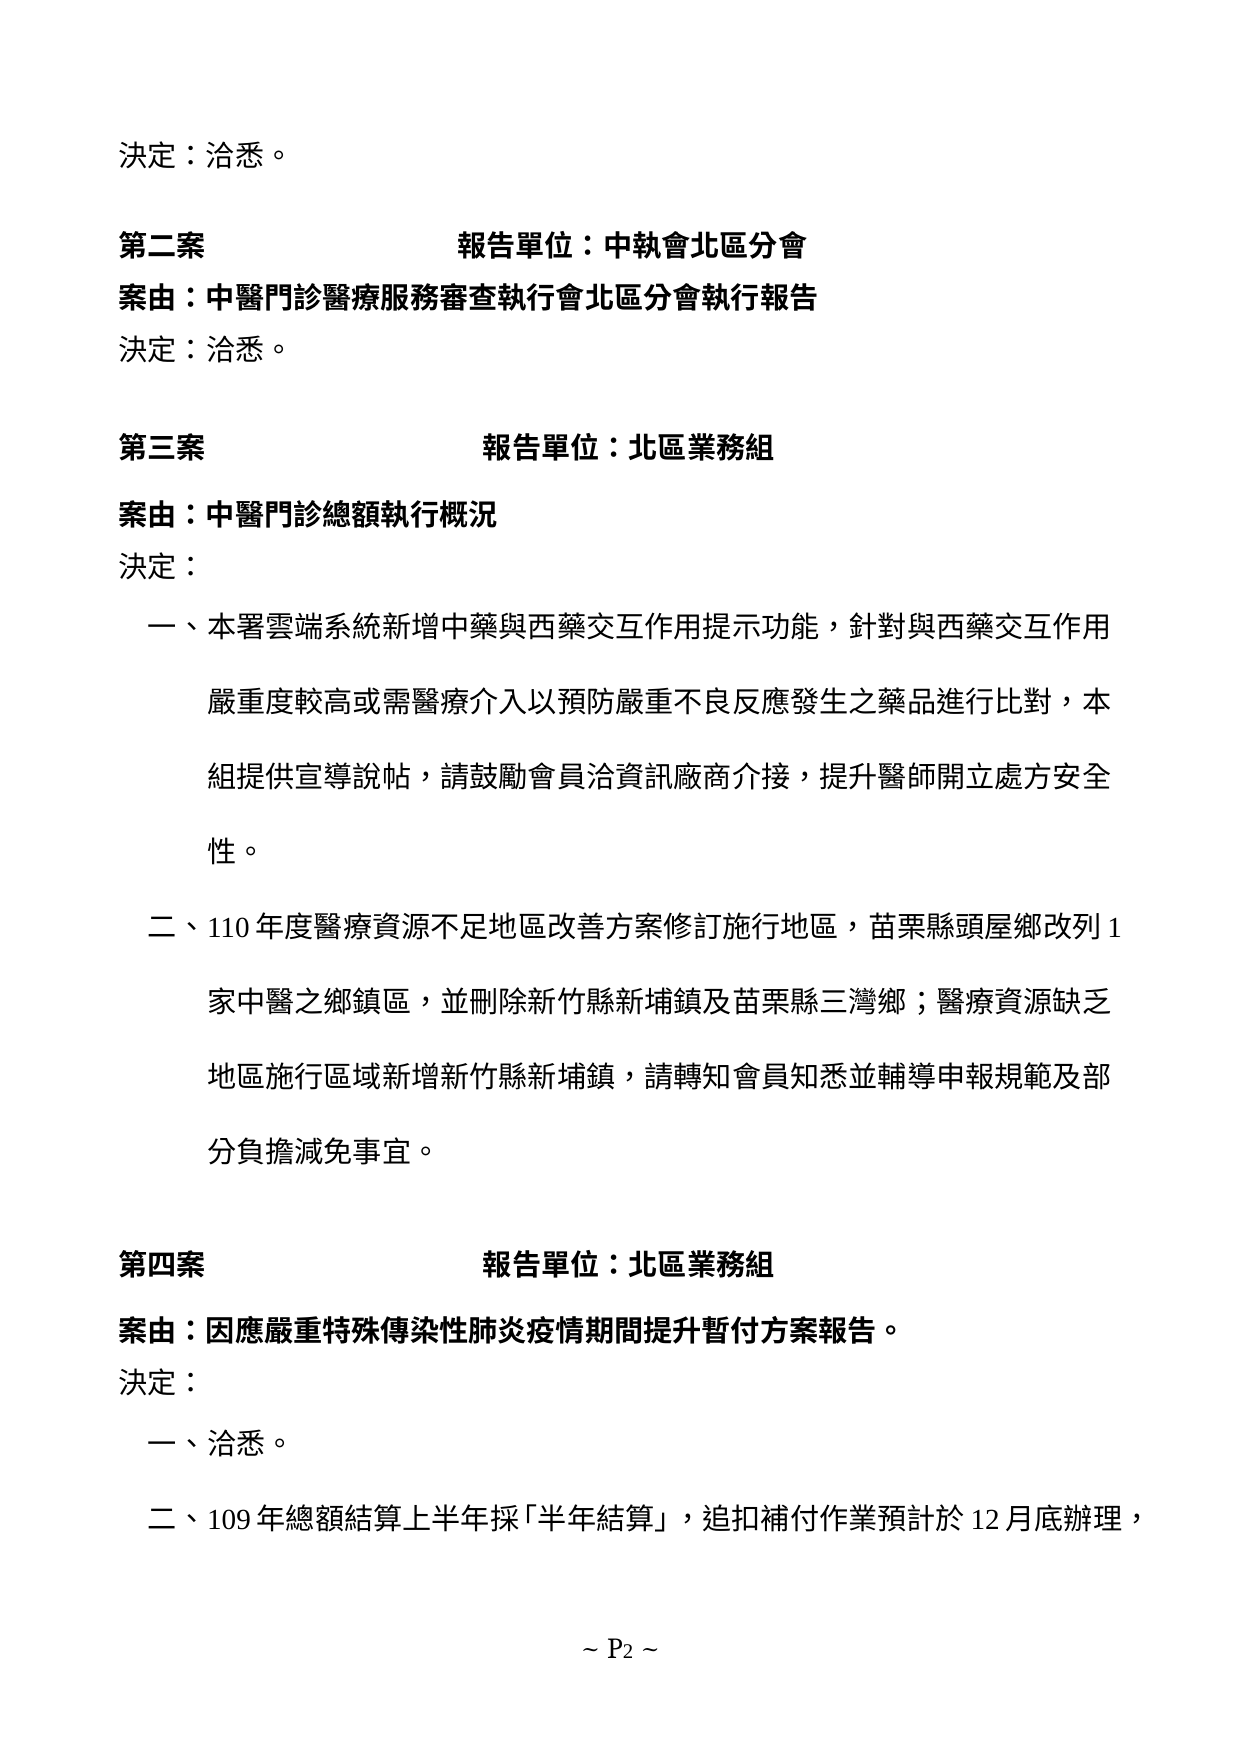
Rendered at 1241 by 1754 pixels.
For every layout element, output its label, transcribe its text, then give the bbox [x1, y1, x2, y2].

text 第二案 報告單位：中執會北區分會 [118, 214, 1122, 267]
text 案由：中醫門診醫療服務審查執行會北區分會執行報告 [118, 267, 1122, 319]
text 第三案 報告單位：北區業務組 [118, 408, 1122, 483]
text 案由：因應嚴重特殊傳染性肺炎疫情期間提升暫付方案報告。 [118, 1300, 1122, 1352]
text 案由：中醫門診總額執行概況 [118, 483, 1122, 535]
list 洽悉。 [148, 1404, 1122, 1479]
text 決定：洽悉。 [118, 125, 1122, 177]
list 110年度醫療資源不足地區改善方案修訂施行地區，苗栗縣頭屋鄉改列1家中醫之鄉鎮區，並刪除新竹縣新埔鎮及苗栗縣三灣鄉；醫療資源缺乏地區施行區域新增新竹縣新埔鎮，請轉知會員知悉並輔導申報規範及部分負擔減免事宜。 [148, 887, 1122, 1187]
list 109年總額結算上半年採「半年結算」，追扣補付作業預計於12月底辦理，院所提升暫付金額將與總額結算差額併同計算進行費用沖抵，請轉會員知悉。 [148, 1479, 1122, 1554]
text 決定： [118, 1352, 1122, 1404]
text 第四案 報告單位：北區業務組 [118, 1225, 1122, 1300]
text 決定： [118, 535, 1122, 587]
text 決定：洽悉。 [118, 319, 1122, 371]
list 本署雲端系統新增中藥與西藥交互作用提示功能，針對與西藥交互作用嚴重度較高或需醫療介入以預防嚴重不良反應發生之藥品進行比對，本組提供宣導說帖，請鼓勵會員洽資訊廠商介接，提升醫師開立處方安全性。 [148, 587, 1122, 887]
